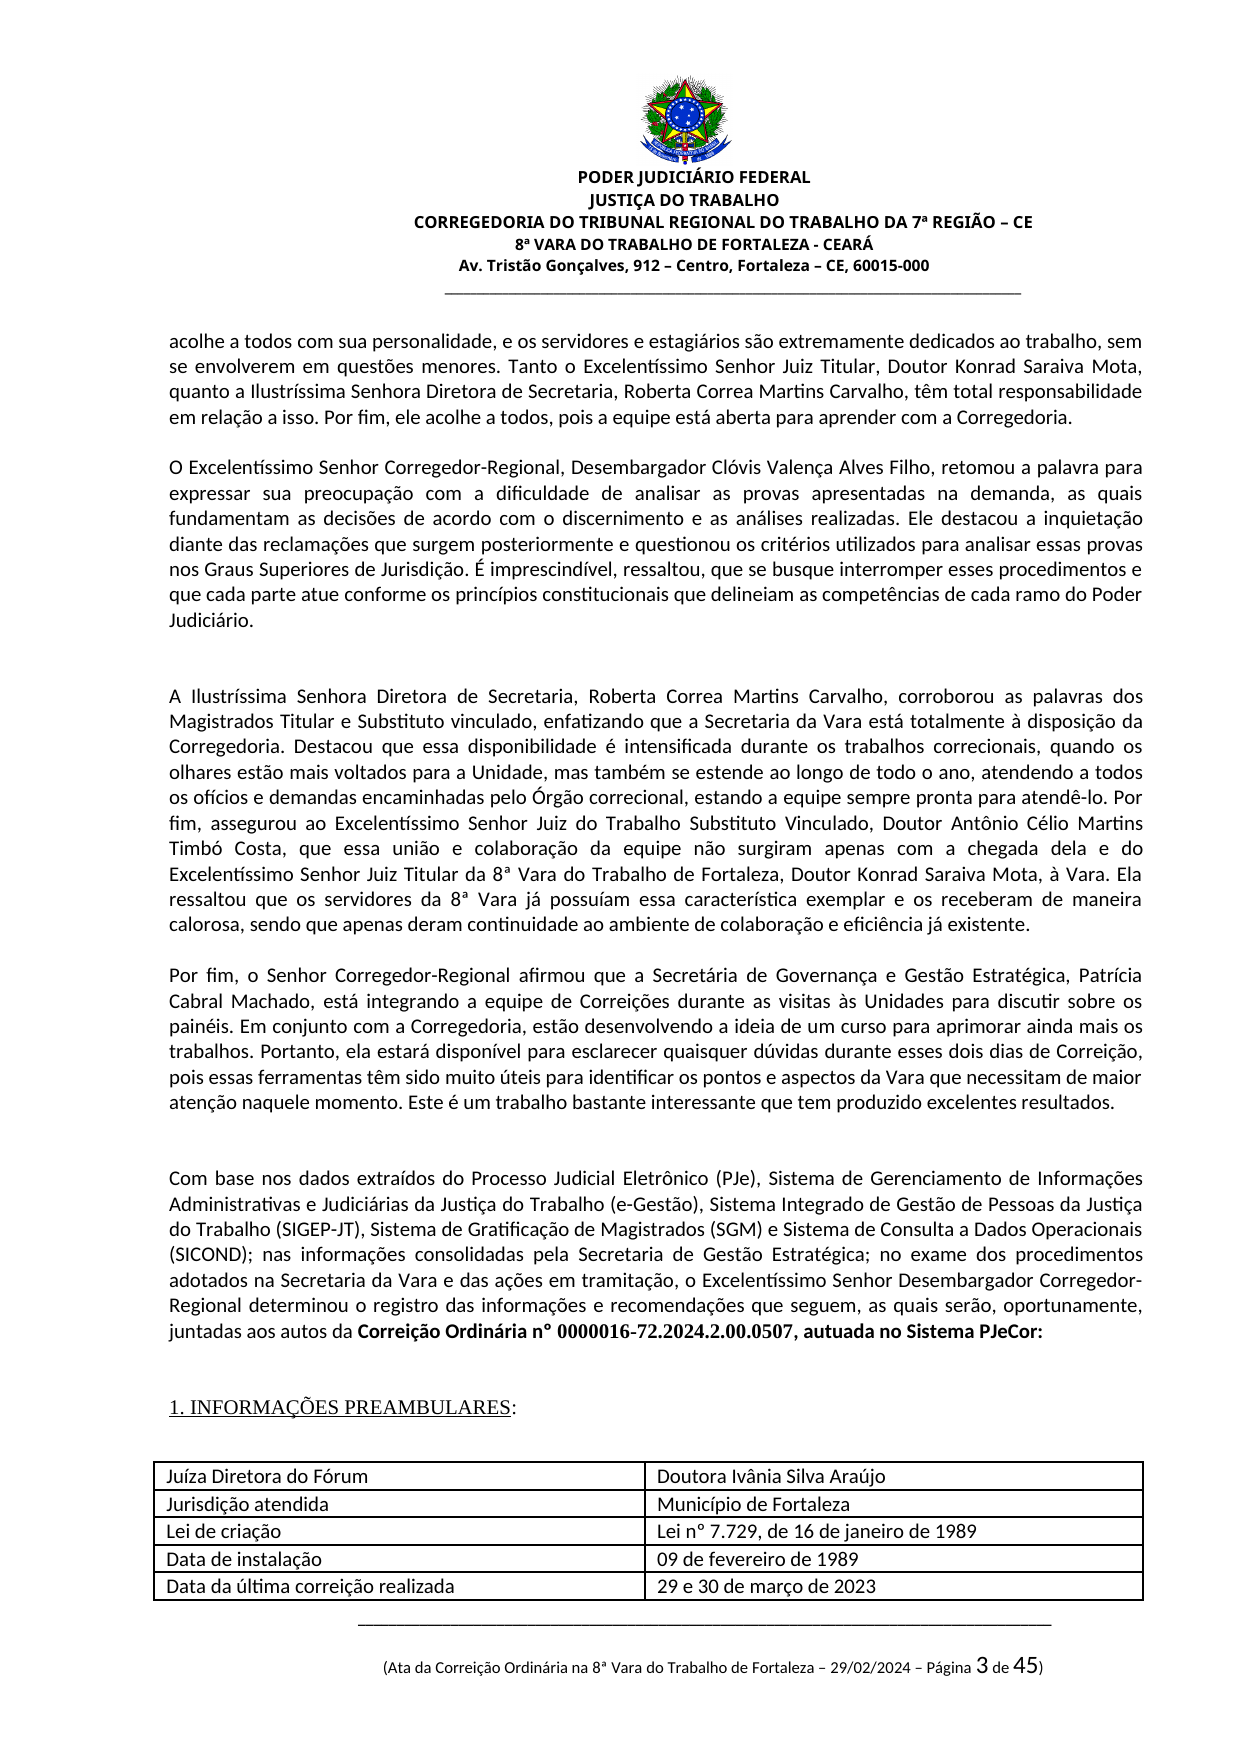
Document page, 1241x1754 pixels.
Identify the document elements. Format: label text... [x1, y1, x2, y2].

text 1. INFORMAÇÕES PREAMBULARES: [169, 1367, 1144, 1419]
table_cell Lei nº 7.729, de 16 de janeiro de 1989 [646, 1518, 1142, 1544]
table_cell 29 e 30 de março de 2023 [646, 1573, 1142, 1599]
text acolhe a todos com sua personalidade, e os servidores e estagiários são extremamente dedicados ao trabalho, sem se envolverem em questões menores. Tanto o Excelentíssimo Senhor Juiz Titular, Doutor Konrad Saraiva Mota, quanto a Ilustríssima Senhora Diretora de Secretaria, Roberta Correa Martins Carvalho, têm total responsabilidade em relação a isso. Por fim, ele acolhe a todos, pois a equipe está aberta para aprender com a Corregedoria. [169, 328, 1144, 429]
table_cell Lei de criação [155, 1518, 644, 1544]
table_cell 09 de fevereiro de 1989 [646, 1546, 1142, 1571]
text O Excelentíssimo Senhor Corregedor-Regional, Desembargador Clóvis Valença Alves Filho, retomou a palavra para expressar sua preocupação com a dificuldade de analisar as provas apresentadas na demanda, as quais fundamentam as decisões de acordo com o discernimento e as análises realizadas. Ele destacou a inquietação diante das reclamações que surgem posteriormente e questionou os critérios utilizados para analisar essas provas nos Graus Superiores de Jurisdição. É imprescindível, ressaltou, que se busque interromper esses procedimentos e que cada parte atue conforme os princípios constitucionais que delineiam as competências de cada ramo do Poder Judiciário. [169, 454, 1144, 632]
text A Ilustríssima Senhora Diretora de Secretaria, Roberta Correa Martins Carvalho, corroborou as palavras dos Magistrados Titular e Substituto vinculado, enfatizando que a Secretaria da Vara está totalmente à disposição da Corregedoria. Destacou que essa disponibilidade é intensificada durante os trabalhos correcionais, quando os olhares estão mais voltados para a Unidade, mas também se estende ao longo de todo o ano, atendendo a todos os ofícios e demandas encaminhadas pelo Órgão correcional, estando a equipe sempre pronta para atendê-lo. Por fim, assegurou ao Excelentíssimo Senhor Juiz do Trabalho Substituto Vinculado, Doutor Antônio Célio Martins Timbó Costa, que essa união e colaboração da equipe não surgiram apenas com a chegada dela e do Excelentíssimo Senhor Juiz Titular da 8ª Vara do Trabalho de Fortaleza, Doutor Konrad Saraiva Mota, à Vara. Ela ressaltou que os servidores da 8ª Vara já possuíam essa característica exemplar e os receberam de maneira calorosa, sendo que apenas deram continuidade ao ambiente de colaboração e eficiência já existente. [169, 683, 1144, 937]
table_cell Município de Fortaleza [646, 1491, 1142, 1516]
text Com base nos dados extraídos do Processo Judicial Eletrônico (PJe), Sistema de Gerenciamento de Informações Administrativas e Judiciárias da Justiça do Trabalho (e-Gestão), Sistema Integrado de Gestão de Pessoas da Justiça do Trabalho (SIGEP-JT), Sistema de Gratificação de Magistrados (SGM) e Sistema de Consulta a Dados Operacionais (SICOND); nas informações consolidadas pela Secretaria de Gestão Estratégica; no exame dos procedimentos adotados na Secretaria da Vara e das ações em tramitação, o Excelentíssimo Senhor Desembargador Corregedor-Regional determinou o registro das informações e recomendações que seguem, as quais serão, oportunamente, juntadas aos autos da Correição Ordinária nº 0000016-72.2024.2.00.0507, autuada no Sistema PJeCor: [169, 1165, 1144, 1343]
table_header Juíza Diretora do Fórum [155, 1463, 644, 1489]
table_cell Data de instalação [155, 1546, 644, 1571]
table_cell Jurisdição atendida [155, 1491, 644, 1516]
table_cell Data da última correição realizada [155, 1573, 644, 1599]
picture [635, 73, 734, 166]
table_header Doutora Ivânia Silva Araújo [646, 1463, 1142, 1489]
text Por fim, o Senhor Corregedor-Regional afirmou que a Secretária de Governança e Gestão Estratégica, Patrícia Cabral Machado, está integrando a equipe de Correições durante as visitas às Unidades para discutir sobre os painéis. Em conjunto com a Corregedoria, estão desenvolvendo a ideia de um curso para aprimorar ainda mais os trabalhos. Portanto, ela estará disponível para esclarecer quaisquer dúvidas durante esses dois dias de Correição, pois essas ferramentas têm sido muito úteis para identificar os pontos e aspectos da Vara que necessitam de maior atenção naquele momento. Este é um trabalho bastante interessante que tem produzido excelentes resultados. [169, 962, 1144, 1115]
